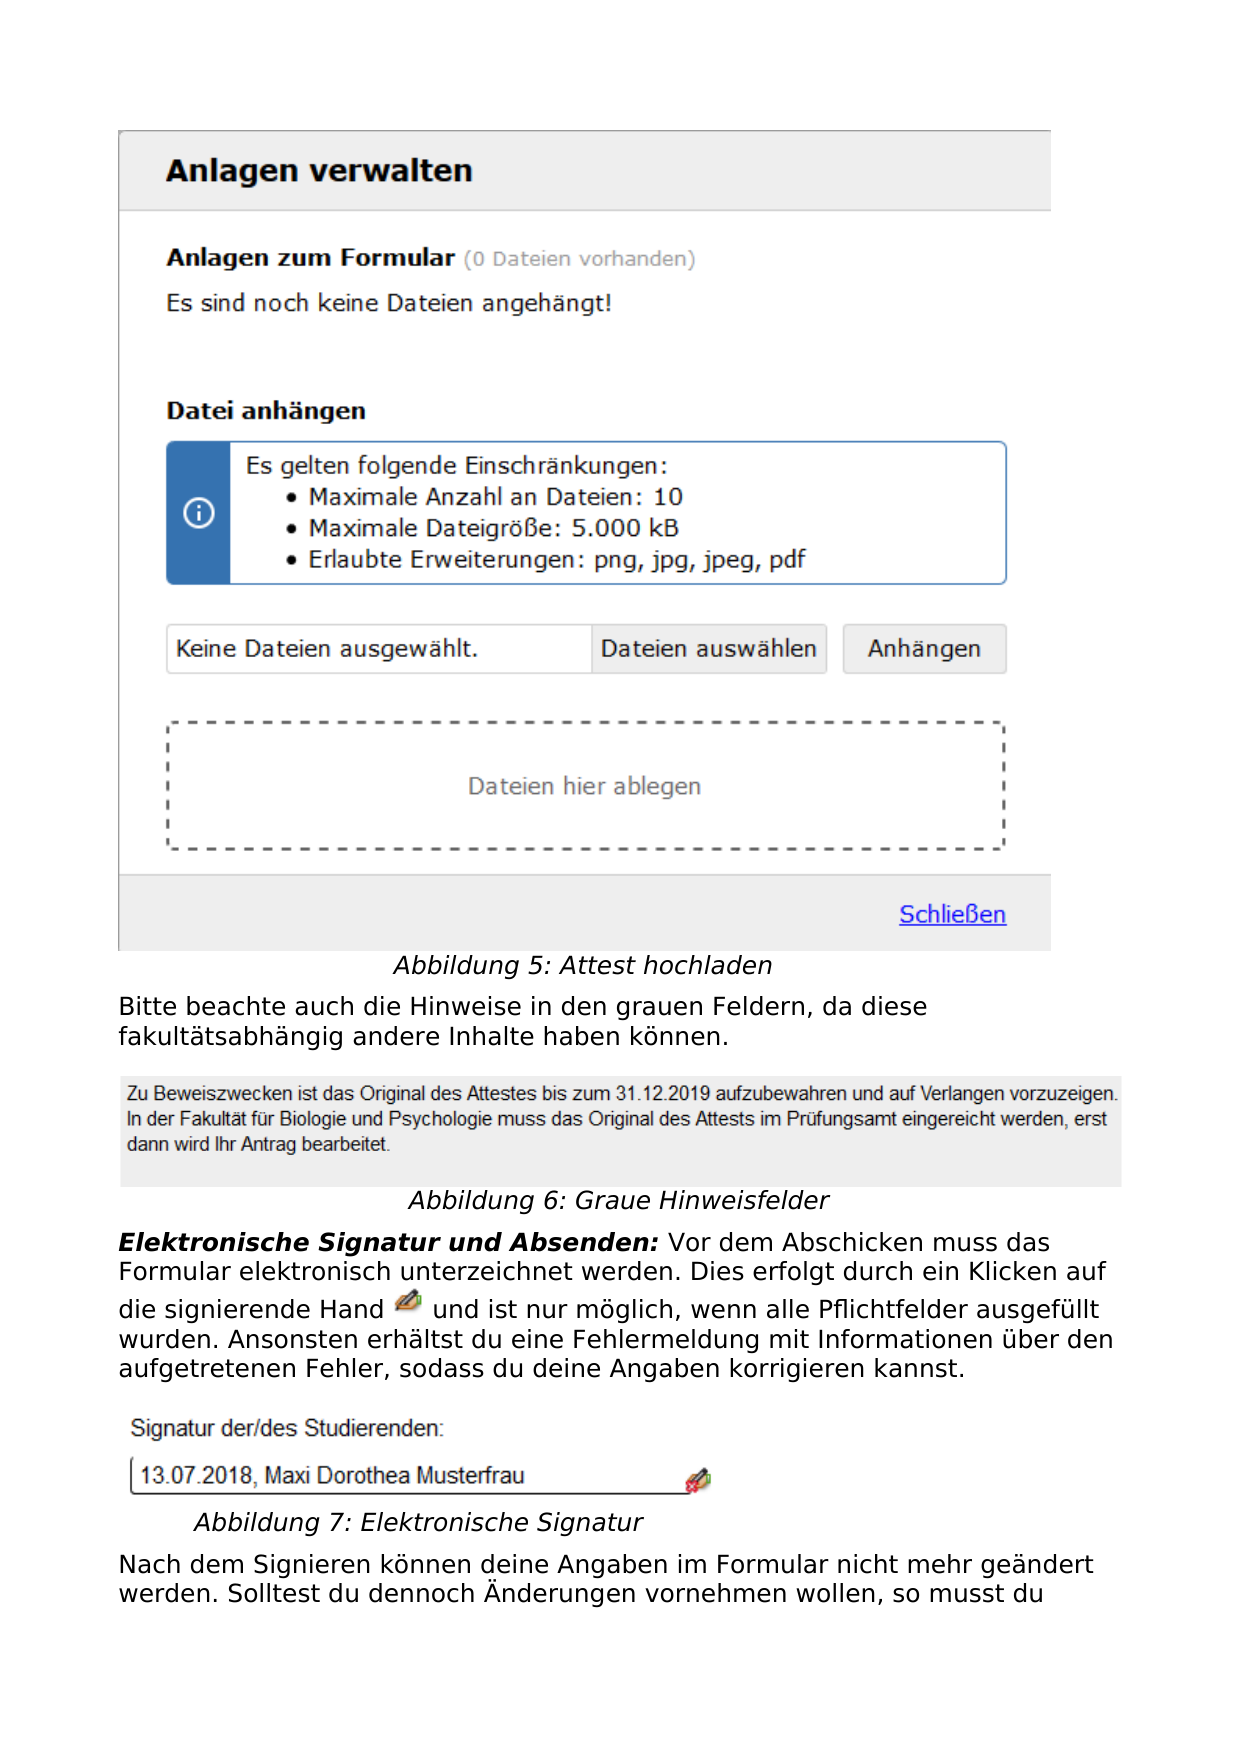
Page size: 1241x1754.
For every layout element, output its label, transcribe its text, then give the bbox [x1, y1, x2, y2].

text Abbildung 7: Elektronische Signatur [118, 1509, 721, 1537]
picture [118, 1408, 722, 1509]
text Nach dem Signieren können deine Angaben im Formular nicht mehr geändert werden. Solltest du dennoch Änderungen vornehmen wollen, so musst du [118, 1550, 1122, 1608]
text Elektronische Signatur und Absenden: Vor dem Abschicken muss das Formular elektronisch unterzeichnet werden. Dies erfolgt durch ein Klicken auf die signierende Hand und ist nur möglich, wenn alle Pflichtfelder ausgefüllt wurden. Ansonsten erhältst du eine Fehlermeldung mit Informationen über den aufgetretenen Fehler, sodass du deine Angaben korrigieren kannst. [118, 1228, 1122, 1383]
picture [392, 1286, 424, 1319]
picture [118, 130, 1051, 951]
text Abbildung 5: Attest hochladen [118, 951, 1051, 980]
picture [118, 1076, 1123, 1187]
text Abbildung 6: Graue Hinweisfelder [118, 1187, 1122, 1215]
text Bitte beachte auch die Hinweise in den grauen Feldern, da diese fakultätsabhängig andere Inhalte haben können. [118, 993, 1122, 1051]
